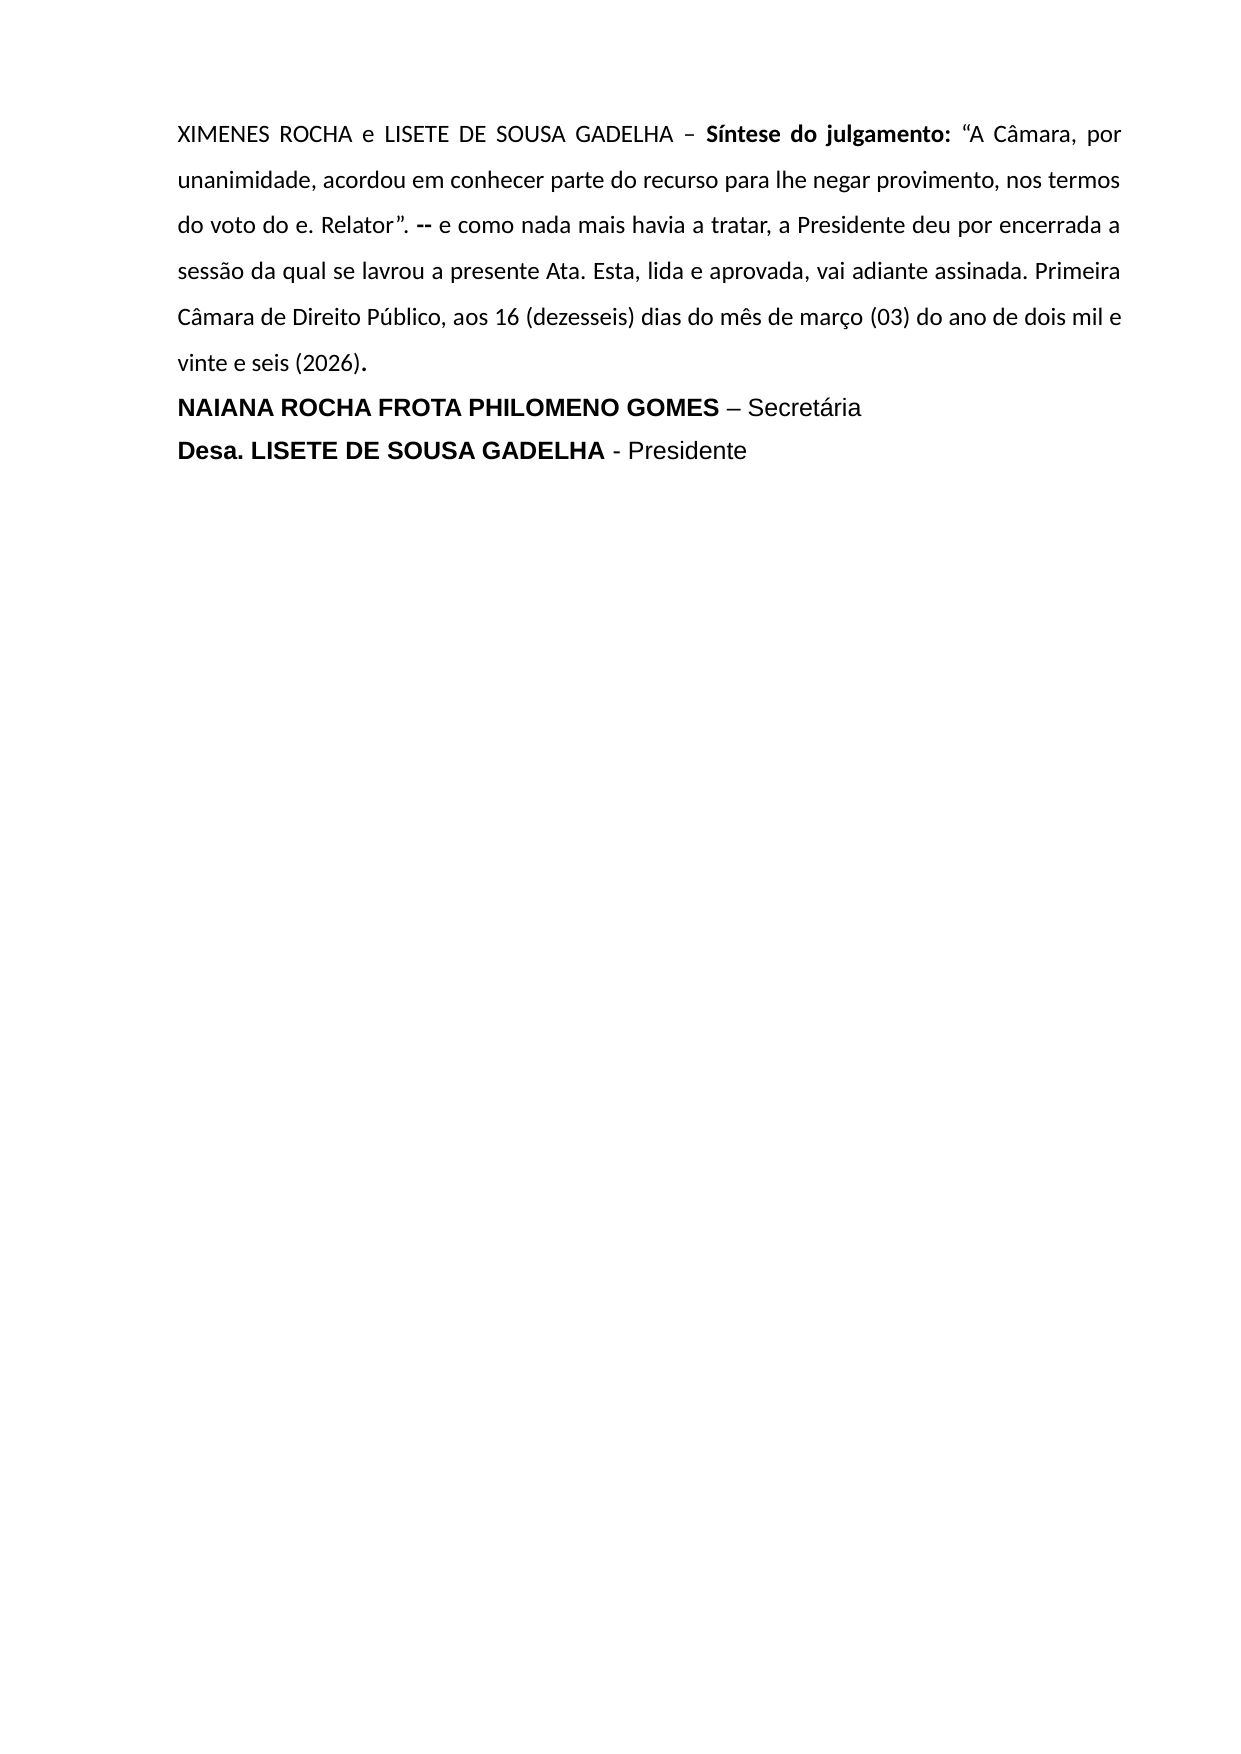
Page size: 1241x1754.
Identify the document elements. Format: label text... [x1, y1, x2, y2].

text NAIANA ROCHA FROTA PHILOMENO GOMES – Secretária [177, 392, 1122, 421]
text XIMENES ROCHA e LISETE DE SOUSA GADELHA – Síntese do julgamento: “A Câmara, por unanimidade, acordou em conhecer parte do recurso para lhe negar provimento, nos termos do voto do e. Relator”. -- e como nada mais havia a tratar, a Presidente deu por encerrada a sessão da qual se lavrou a presente Ata. Esta, lida e aprovada, vai adiante assinada. Primeira Câmara de Direito Público, aos 16 (dezesseis) dias do mês de março (03) do ano de dois mil e vinte e seis (2026). [177, 118, 1122, 377]
text Desa. LISETE DE SOUSA GADELHA - Presidente [177, 436, 1122, 464]
